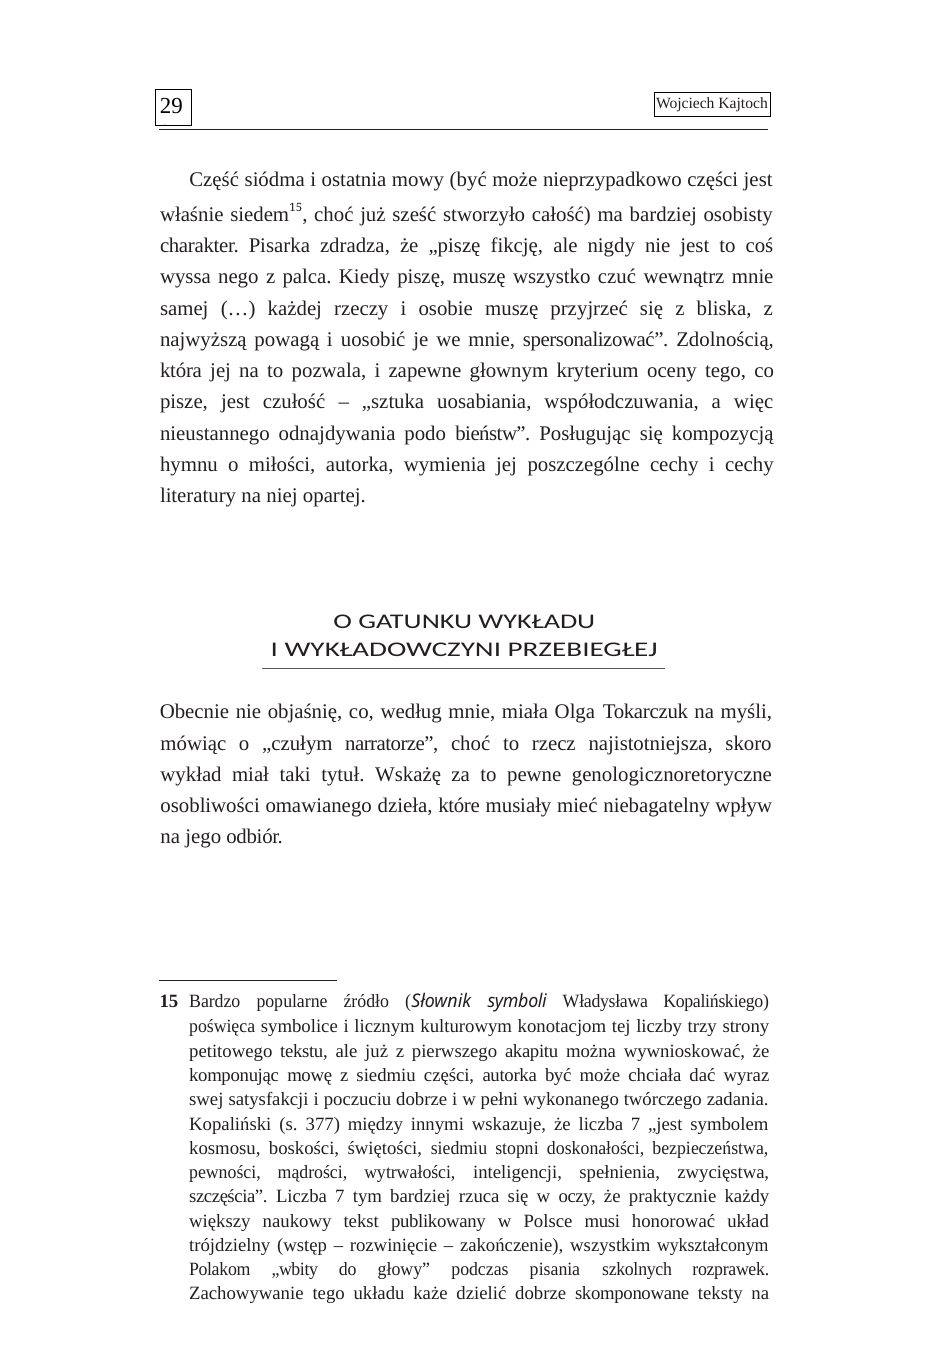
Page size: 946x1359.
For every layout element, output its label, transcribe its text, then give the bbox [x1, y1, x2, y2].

text Obecnie nie objaśnię, co, według mnie, miała Olga Tokarczuk na myśli, mówiąc o „czułym narratorze”, choć to rzecz najistotniejsza, skoro wykład miał taki tytuł. Wskażę za to pewne genologiczno­retoryczne osobliwości omawianego dzieła, które musiały mieć niebagatelny wpływ na jego odbiór. [159, 699, 772, 848]
list Bardzo popularne źródło (Słownik symboli Władysława Kopalińskiego) poświęca symbolice i licznym kulturowym konotacjom tej liczby trzy strony petitowego tekstu, ale już z pierwszego akapitu można wywnioskować, że komponując mowę z siedmiu części, autorka być może chciała dać wyraz swej satysfakcji i poczuciu dobrze i w pełni wykonanego twórczego zadania. Kopaliński (s. 377) między innymi wskazuje, że liczba 7 „jest symbolem kosmosu, boskości, świętości, siedmiu stopni doskonałości, bezpieczeństwa, pewności, mądrości, wytrwałości, inteligencji, spełnienia, zwycięstwa, szczęścia”. Liczba 7 tym bardziej rzuca się w oczy, że praktycznie każdy większy naukowy tekst publikowany w Polsce musi honorować układ trójdzielny (wstęp – rozwinięcie – zakończenie), wszystkim wykształconym Polakom „wbity do głowy” podczas pisania szkolnych rozprawek. Zachowywanie tego układu każe dzielić dobrze skomponowane teksty na liczbę części będącą wielokrotnością liczby 3. Zaiste „omne trinum perfektum”, jak mawiał pan Zagłoba. [159, 979, 769, 1304]
text Część siódma i ostatnia mowy (być może nieprzypadkowo części jest właśnie siedem15, choć już sześć stworzyło całość) ma bardziej osobisty charakter. Pisarka zdradza, że „piszę fikcję, ale nigdy nie jest to coś wyssa­ nego z palca. Kiedy piszę, muszę wszystko czuć wewnątrz mnie samej (…) każdej rzeczy i osobie muszę przyjrzeć się z bliska, z najwyższą powagą i uosobić je we mnie, spersonalizować”. Zdolnością, która jej na to pozwala, i zapewne głownym kryterium oceny tego, co pisze, jest czułość – „sztuka uosabiania, współodczuwania, a więc nieustannego odnajdywania podo­ bieństw”. Posługując się kompozycją hymnu o miłości, autorka, wymienia jej poszczególne cechy i cechy literatury na niej opartej. [160, 167, 774, 507]
text I WYKŁADOWCZYNI PRZEBIEGŁEJ [260, 636, 669, 661]
text O GATUNKU WYKŁADU [259, 608, 669, 633]
